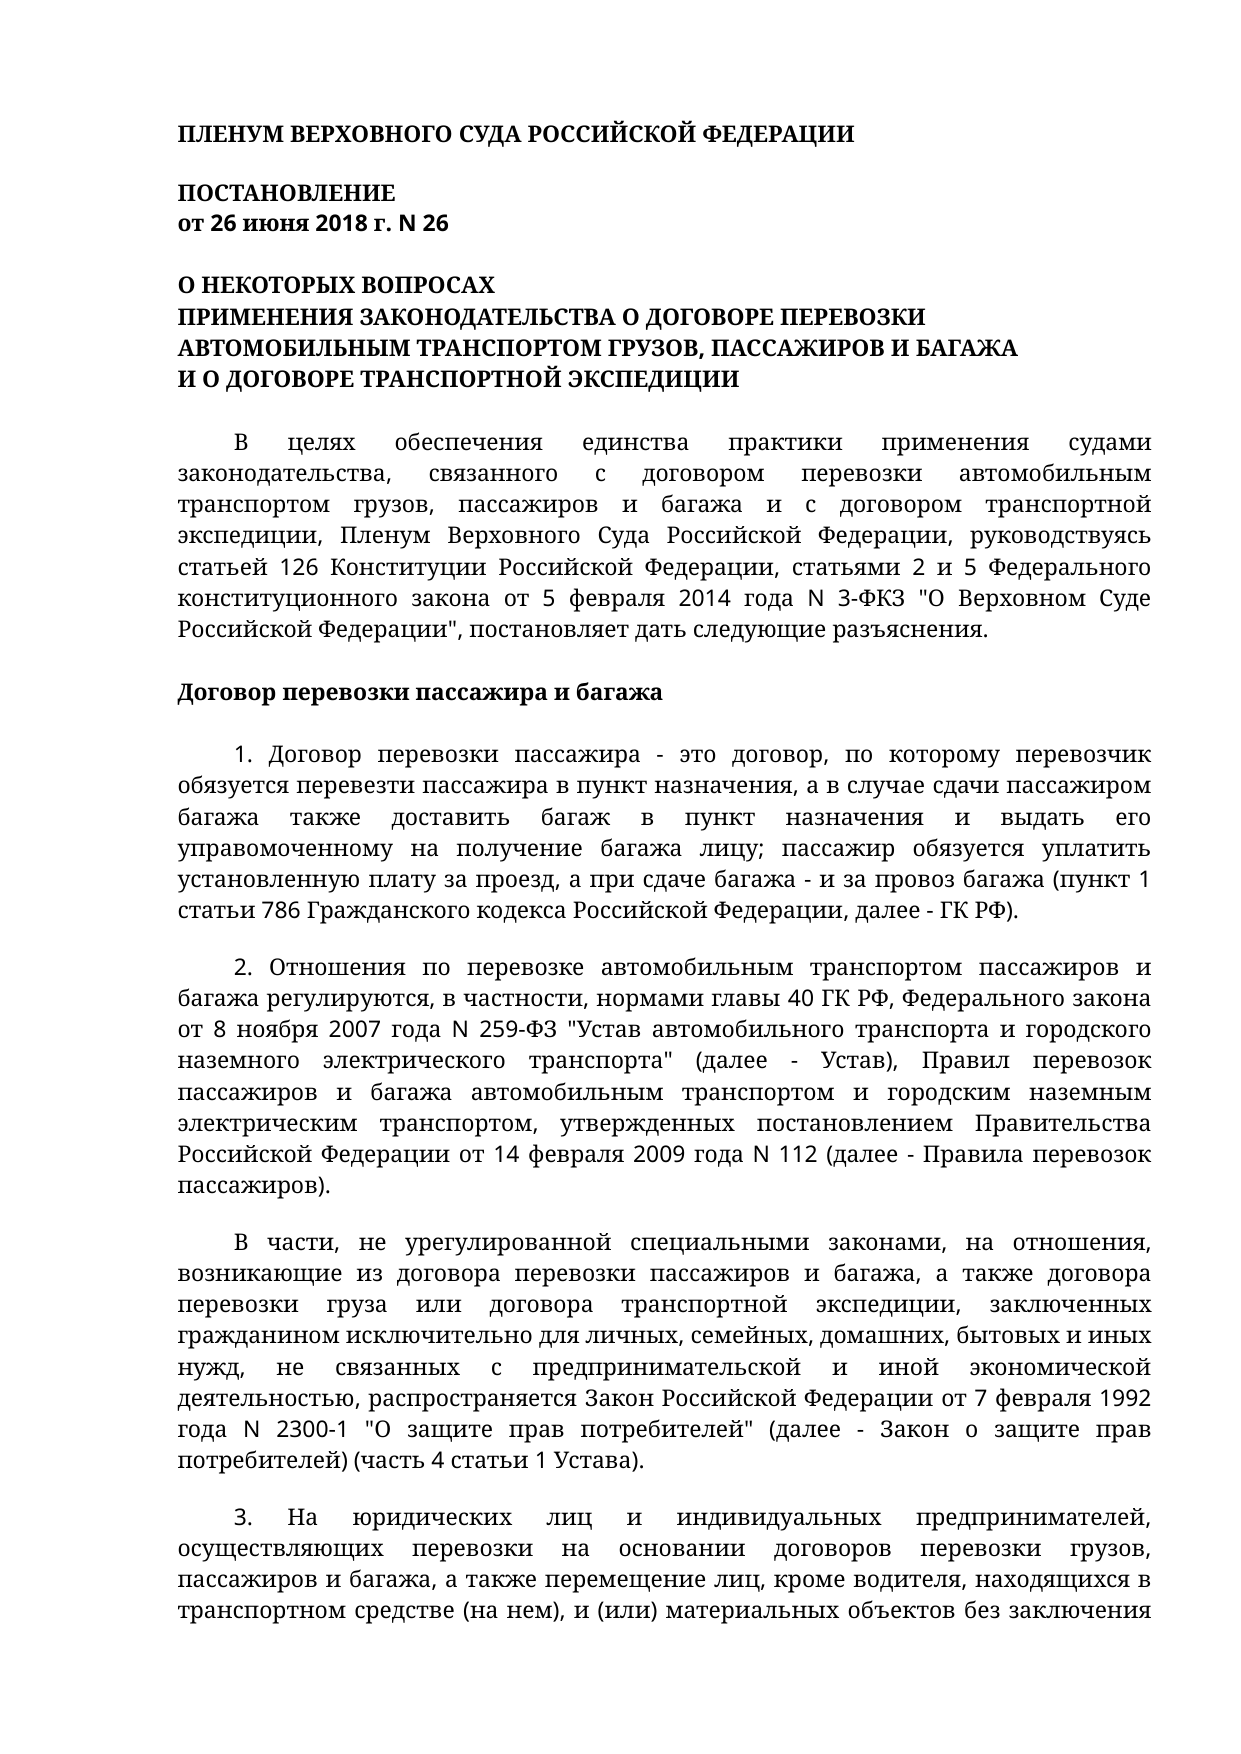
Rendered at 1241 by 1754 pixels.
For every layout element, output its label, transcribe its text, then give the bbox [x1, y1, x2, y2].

text от 26 июня 2018 г. N 26 [177, 207, 1152, 238]
text 2. Отношения по перевозке автомобильным транспортом пассажиров и багажа регулируются, в частности, нормами главы 40 ГК РФ, Федерального закона от 8 ноября 2007 года N 259-ФЗ "Устав автомобильного транспорта и городского наземного электрического транспорта" (далее - Устав), Правил перевозок пассажиров и багажа автомобильным транспортом и городским наземным электрическим транспортом, утвержденных постановлением Правительства Российской Федерации от 14 февраля 2009 года N 112 (далее - Правила перевозок пассажиров). [177, 951, 1152, 1201]
text ПРИМЕНЕНИЯ ЗАКОНОДАТЕЛЬСТВА О ДОГОВОРЕ ПЕРЕВОЗКИ [177, 301, 1152, 332]
text Договор перевозки пассажира и багажа [177, 676, 1152, 707]
text ПОСТАНОВЛЕНИЕ [177, 181, 1152, 207]
text О НЕКОТОРЫХ ВОПРОСАХ [177, 269, 1152, 301]
text АВТОМОБИЛЬНЫМ ТРАНСПОРТОМ ГРУЗОВ, ПАССАЖИРОВ И БАГАЖА [177, 332, 1152, 363]
text 3. На юридических лиц и индивидуальных предпринимателей, осуществляющих перевозки на основании договоров перевозки грузов, пассажиров и багажа, а также перемещение лиц, кроме водителя, находящихся в транспортном средстве (на нем), и (или) материальных объектов без заключения [177, 1501, 1152, 1626]
text И О ДОГОВОРЕ ТРАНСПОРТНОЙ ЭКСПЕДИЦИИ [177, 363, 1152, 394]
text В целях обеспечения единства практики применения судами законодательства, связанного с договором перевозки автомобильным транспортом грузов, пассажиров и багажа и с договором транспортной экспедиции, Пленум Верховного Суда Российской Федерации, руководствуясь статьей 126 Конституции Российской Федерации, статьями 2 и 5 Федерального конституционного закона от 5 февраля 2014 года N 3-ФКЗ "О Верховном Суде Российской Федерации", постановляет дать следующие разъяснения. [177, 426, 1152, 644]
text 1. Договор перевозки пассажира - это договор, по которому перевозчик обязуется перевезти пассажира в пункт назначения, а в случае сдачи пассажиром багажа также доставить багаж в пункт назначения и выдать его управомоченному на получение багажа лицу; пассажир обязуется уплатить установленную плату за проезд, а при сдаче багажа - и за провоз багажа (пункт 1 статьи 786 Гражданского кодекса Российской Федерации, далее - ГК РФ). [177, 738, 1152, 926]
text ПЛЕНУМ ВЕРХОВНОГО СУДА РОССИЙСКОЙ ФЕДЕРАЦИИ [177, 118, 1152, 149]
text В части, не урегулированной специальными законами, на отношения, возникающие из договора перевозки пассажиров и багажа, а также договора перевозки груза или договора транспортной экспедиции, заключенных гражданином исключительно для личных, семейных, домашних, бытовых и иных нужд, не связанных с предпринимательской и иной экономической деятельностью, распространяется Закон Российской Федерации от 7 февраля 1992 года N 2300-1 "О защите прав потребителей" (далее - Закон о защите прав потребителей) (часть 4 статьи 1 Устава). [177, 1226, 1152, 1476]
